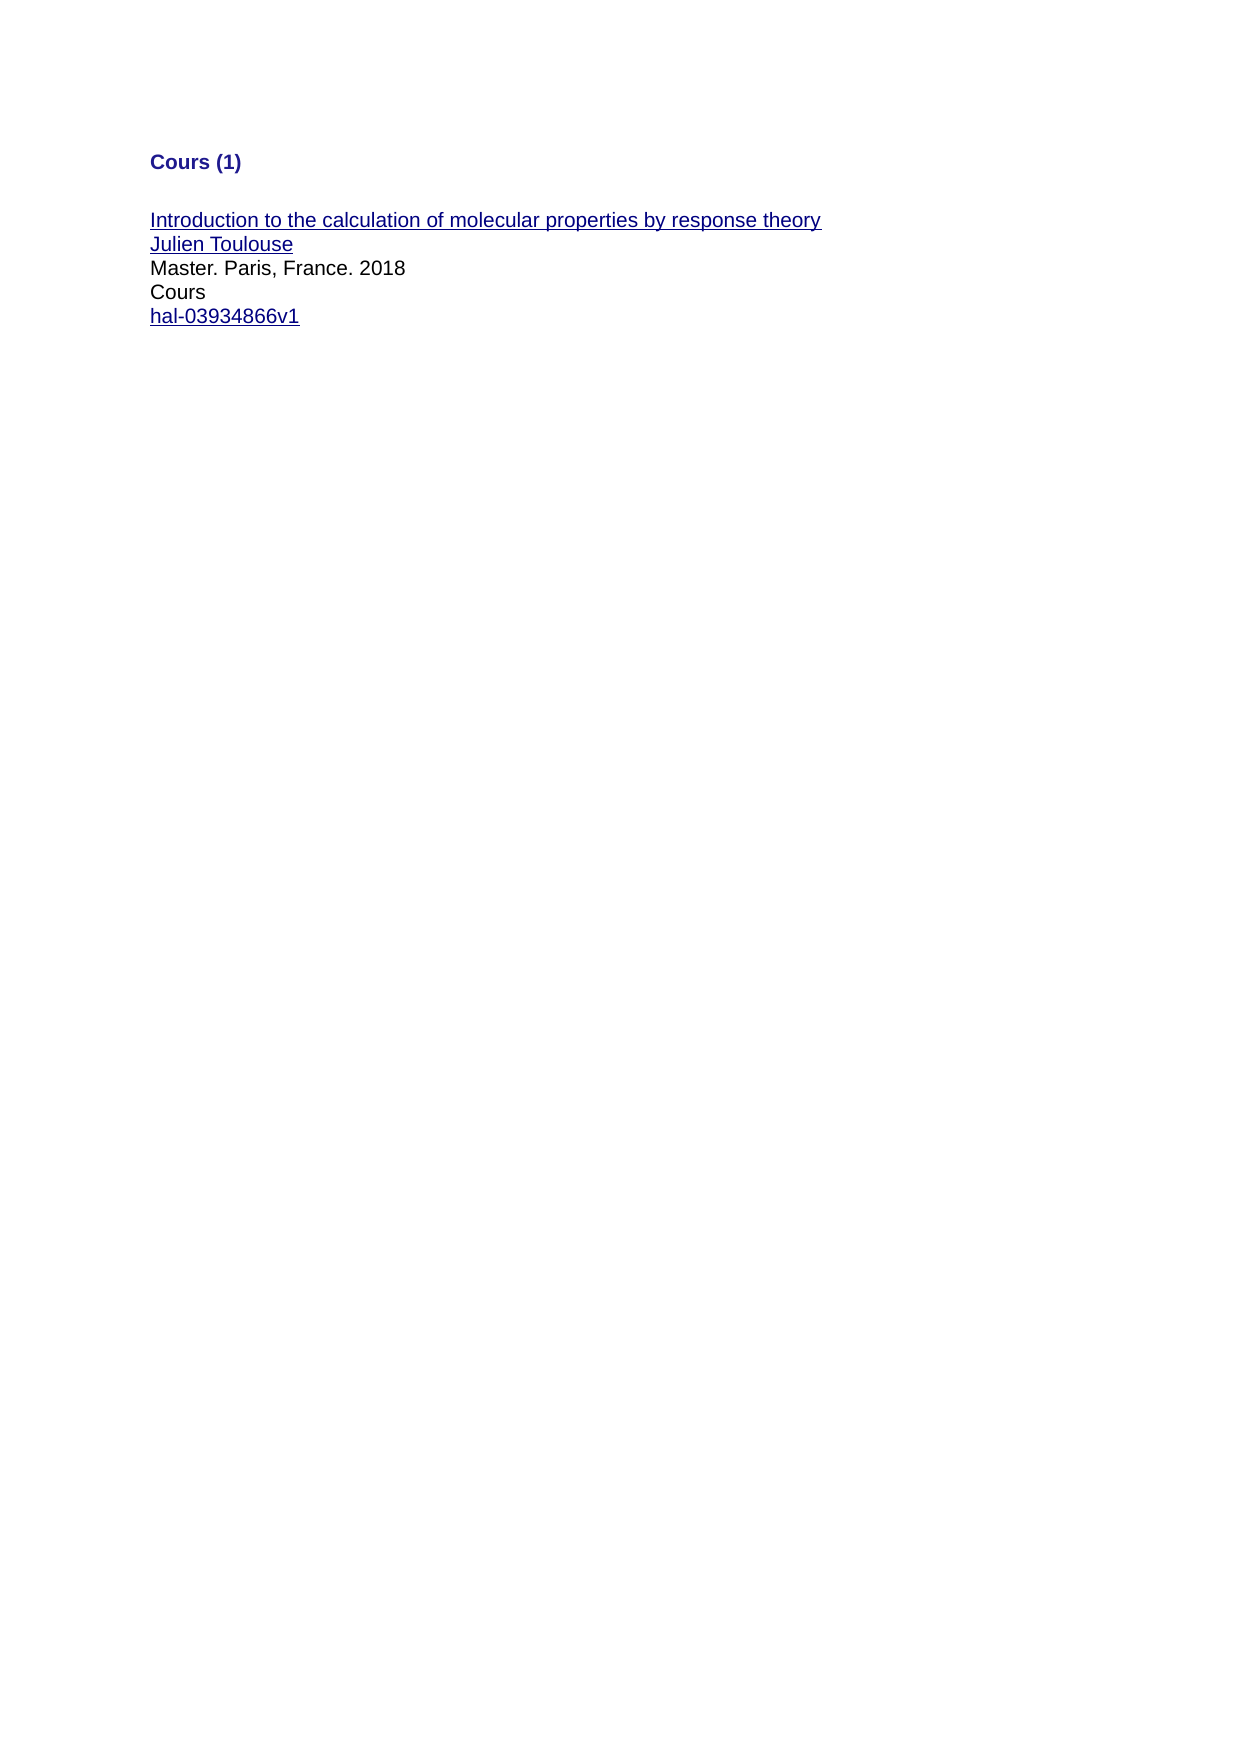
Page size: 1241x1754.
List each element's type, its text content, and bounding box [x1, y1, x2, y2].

table_header Introduction to the calculation of molecular properties by response theory Julien Toulouse Master. Paris, France. 2018 Cours hal-03934866v1 [150, 208, 1090, 328]
subtitle Cours (1) [150, 150, 1090, 174]
